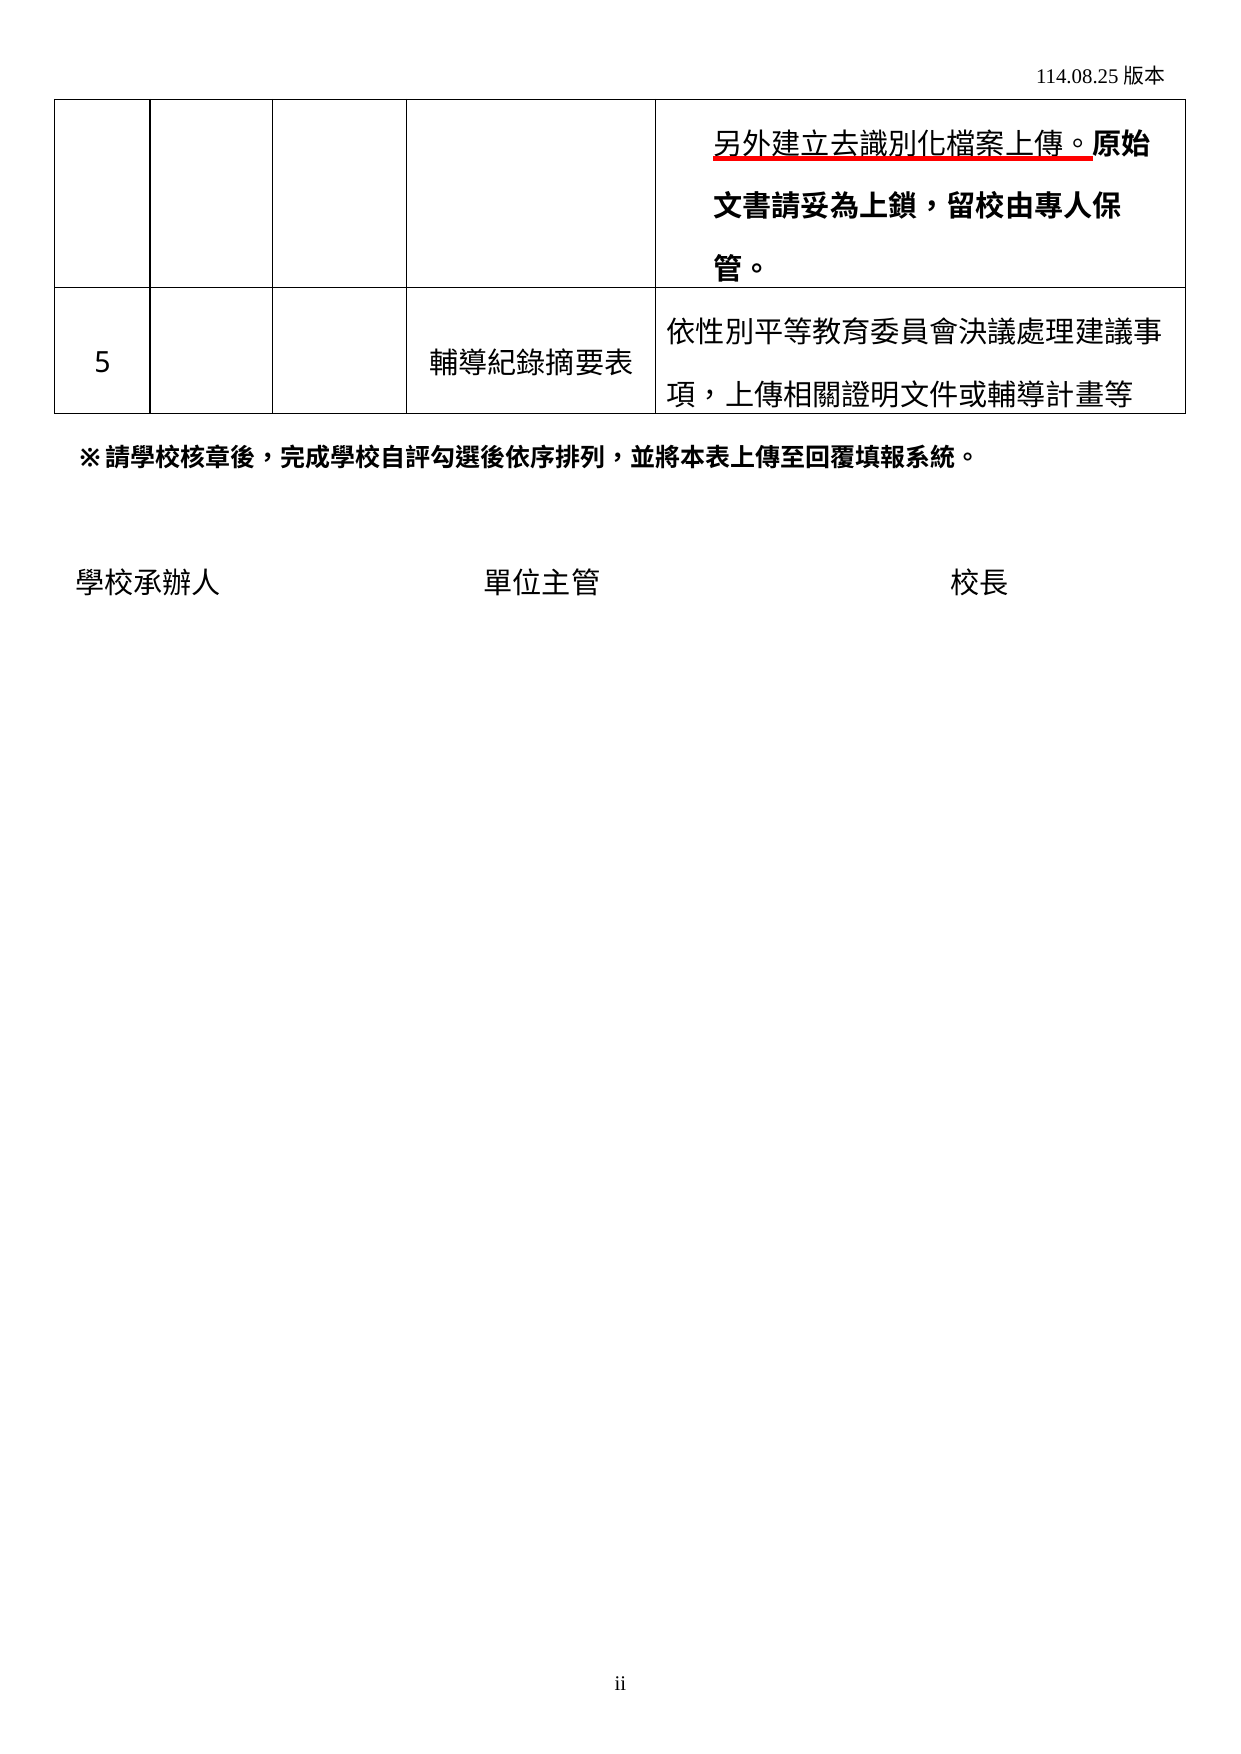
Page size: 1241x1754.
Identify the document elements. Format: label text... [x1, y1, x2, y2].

table_cell [55, 100, 149, 287]
table_cell 依性別平等教育委員會決議處理建議事項，上傳相關證明文件或輔導計畫等 [656, 288, 1185, 413]
table_cell 5 [55, 288, 149, 413]
text ※請學校核章後，完成學校自評勾選後依序排列，並將本表上傳至回覆填報系統。 [75, 414, 1165, 477]
table_cell [273, 288, 406, 413]
table_cell [273, 100, 406, 287]
table_cell 另外建立去識別化檔案上傳。原始文書請妥為上鎖，留校由專人保管。 [656, 100, 1185, 287]
table_cell [151, 288, 272, 413]
table_cell [407, 100, 655, 287]
table_cell [151, 100, 272, 287]
text 學校承辦人 單位主管 校長 [75, 539, 1165, 602]
table_cell 輔導紀錄摘要表 [407, 288, 655, 413]
